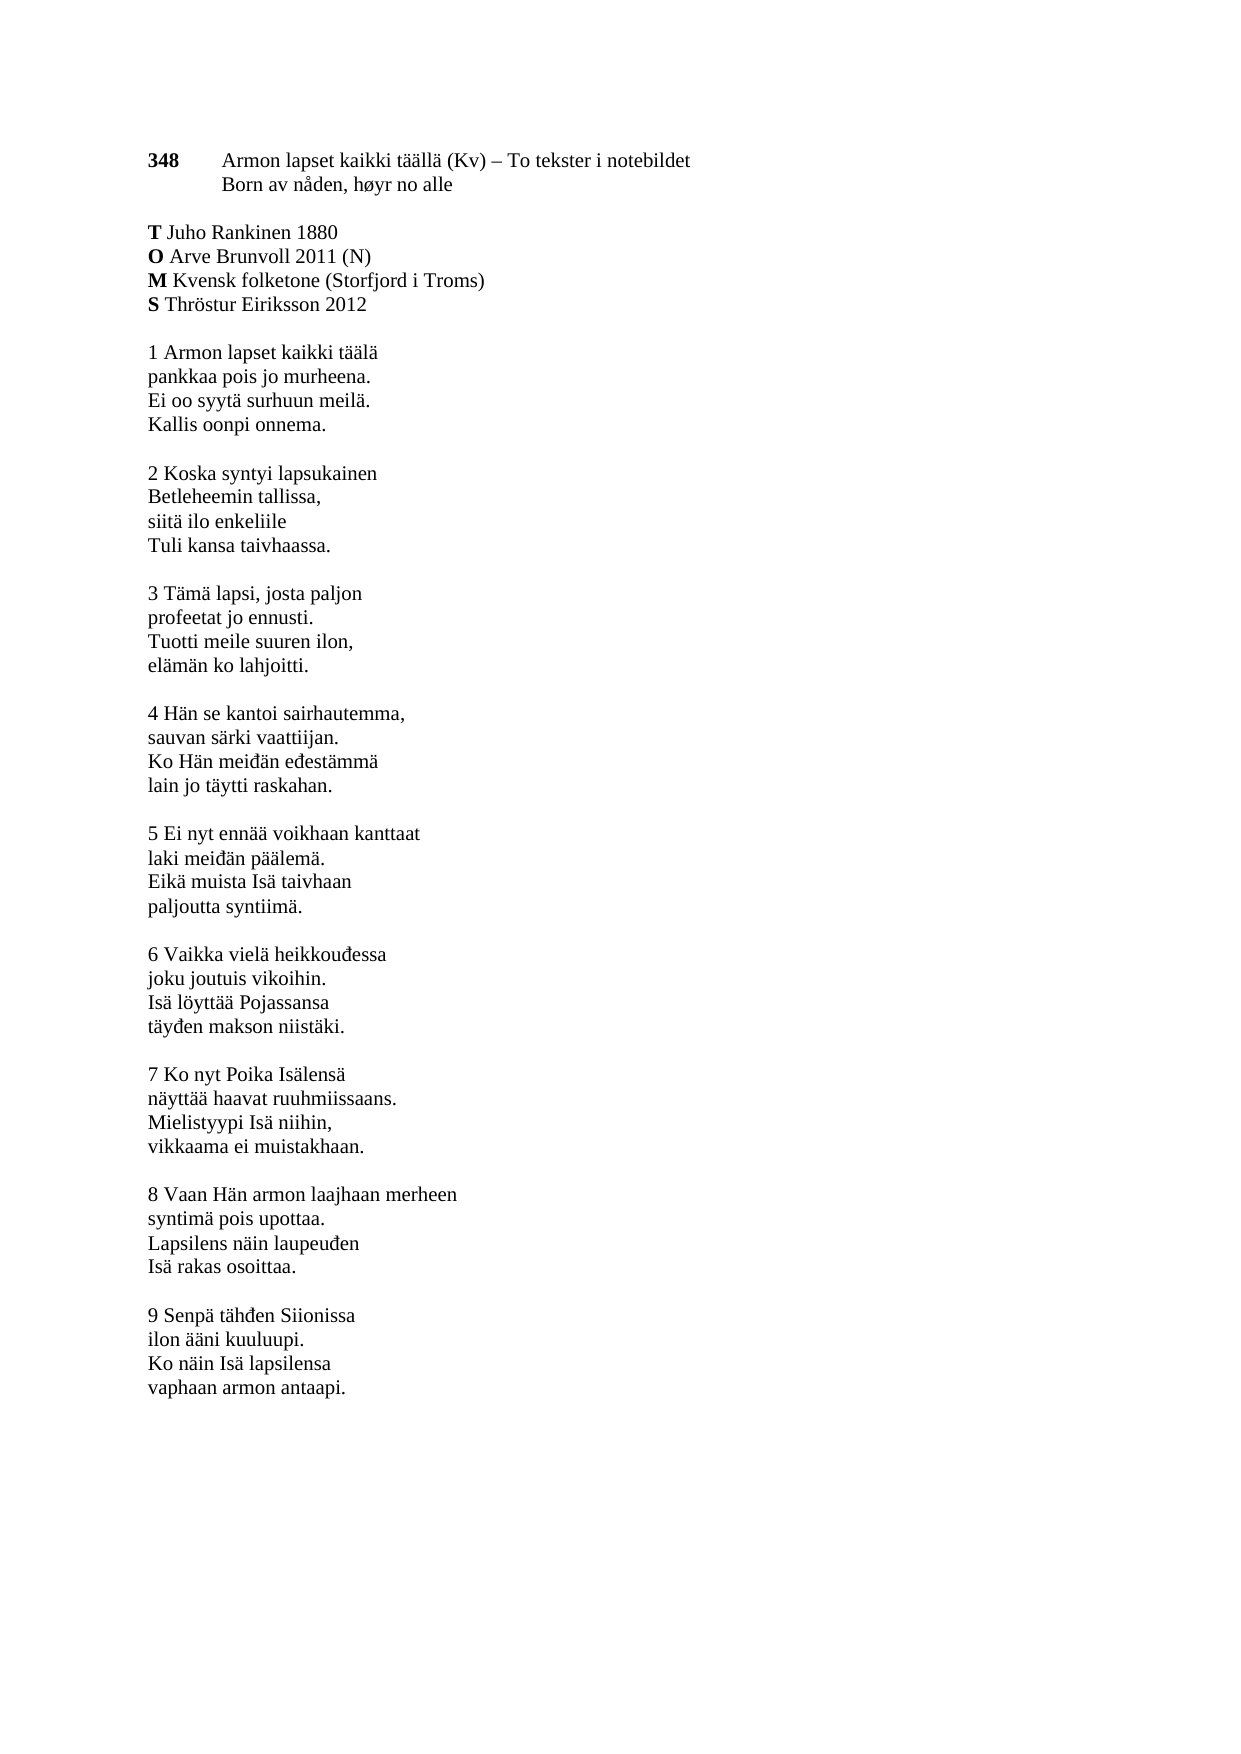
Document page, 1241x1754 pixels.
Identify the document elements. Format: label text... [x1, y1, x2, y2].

text 5 Ei nyt ennää voikhaan kanttaat laki meiđän päälemä. Eikä muista Isä taivhaan paljoutta syntiimä. [148, 821, 1093, 918]
text 7 Ko nyt Poika Isälensä näyttää haavat ruuhmiissaans. Mielistyypi Isä niihin, vikkaama ei muistakhaan. [148, 1062, 1093, 1158]
text 6 Vaikka vielä heikkouđessa joku joutuis vikoihin. Isä löyttää Pojassansa täyđen makson niistäki. [148, 942, 1093, 1038]
text 2 Koska syntyi lapsukainen Betleheemin tallissa, siitä ilo enkeliile Tuli kansa taivhaassa. [148, 460, 1093, 557]
text O Arve Brunvoll 2011 (N) [148, 244, 1093, 268]
text 348 Armon lapset kaikki täällä (Kv) – To tekster i notebildet [148, 148, 1093, 172]
text 4 Hän se kantoi sairhautemma, sauvan särki vaattiijan. Ko Hän meiđän eđestämmä lain jo täytti raskahan. [148, 701, 1093, 797]
text S Thröstur Eiriksson 2012 [148, 292, 1093, 316]
text M Kvensk folketone (Storfjord i Troms) [148, 268, 1093, 292]
text 9 Senpä tähđen Siionissa ilon ääni kuuluupi. Ko näin Isä lapsilensa vaphaan armon antaapi. [148, 1303, 1093, 1399]
text T Juho Rankinen 1880 [148, 220, 1093, 244]
text 8 Vaan Hän armon laajhaan merheen syntimä pois upottaa. Lapsilens näin laupeuđen Isä rakas osoittaa. [148, 1182, 1093, 1278]
text Born av nåden, høyr no alle [148, 172, 1093, 196]
text 1 Armon lapset kaikki täälä pankkaa pois jo murheena. Ei oo syytä surhuun meilä. Kallis oonpi onnema. [148, 340, 1093, 436]
text 3 Tämä lapsi, josta paljon profeetat jo ennusti. Tuotti meile suuren ilon, elämän ko lahjoitti. [148, 581, 1093, 677]
